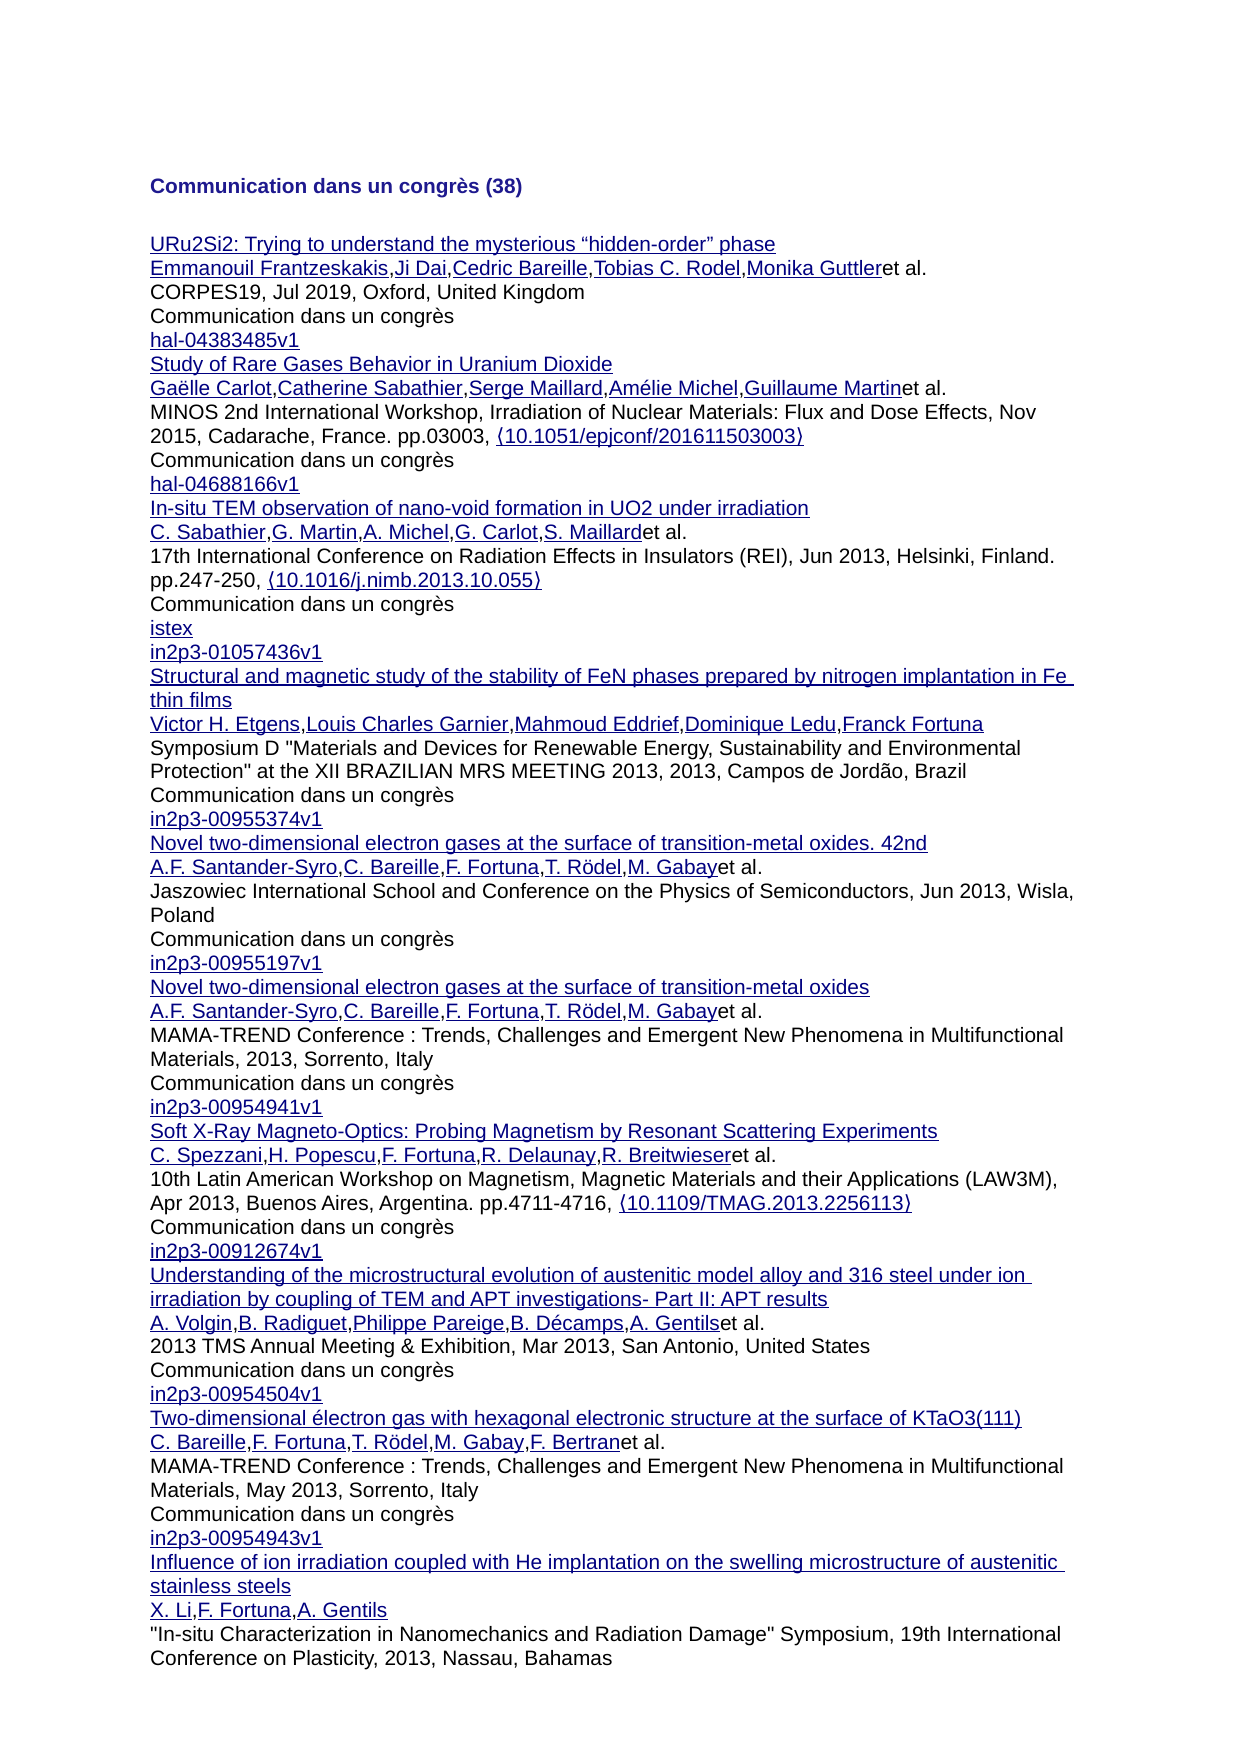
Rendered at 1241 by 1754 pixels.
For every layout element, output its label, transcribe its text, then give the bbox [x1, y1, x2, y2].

table_cell Two-dimensional électron gas with hexagonal electronic structure at the surface of KTaO3(111) C. Bareille,F. Fortuna,T. Rödel,M. Gabay,F. Bertranet al. MAMA-TREND Conference : Trends, Challenges and Emergent New Phenomena in Multifunctional Materials, May 2013, Sorrento, Italy Communication dans un congrès in2p3-00954943v1 [150, 1406, 1090, 1550]
table_cell Influence of ion irradiation coupled with He implantation on the swelling microstructure of austenitic stainless steels X. Li,F. Fortuna,A. Gentils "In-situ Characterization in Nanomechanics and Radiation Damage" Symposium, 19th International Conference on Plasticity, 2013, Nassau, Bahamas [150, 1550, 1090, 1670]
table_cell Soft X-Ray Magneto-Optics: Probing Magnetism by Resonant Scattering Experiments C. Spezzani,H. Popescu,F. Fortuna,R. Delaunay,R. Breitwieseret al. 10th Latin American Workshop on Magnetism, Magnetic Materials and their Applications (LAW3M), Apr 2013, Buenos Aires, Argentina. pp.4711-4716, ⟨10.1109/TMAG.2013.2256113⟩ Communication dans un congrès in2p3-00912674v1 [150, 1119, 1090, 1262]
table_cell Novel two-dimensional electron gases at the surface of transition-metal oxides A.F. Santander-Syro,C. Bareille,F. Fortuna,T. Rödel,M. Gabayet al. MAMA-TREND Conference : Trends, Challenges and Emergent New Phenomena in Multifunctional Materials, 2013, Sorrento, Italy Communication dans un congrès in2p3-00954941v1 [150, 975, 1090, 1119]
table_header URu2Si2: Trying to understand the mysterious “hidden-order” phase Emmanouil Frantzeskakis,Ji Dai,Cedric Bareille,Tobias C. Rodel,Monika Guttleret al. CORPES19, Jul 2019, Oxford, United Kingdom Communication dans un congrès hal-04383485v1 [150, 232, 1090, 352]
table_cell Novel two-dimensional electron gases at the surface of transition-metal oxides. 42nd A.F. Santander-Syro,C. Bareille,F. Fortuna,T. Rödel,M. Gabayet al. Jaszowiec International School and Conference on the Physics of Semiconductors, Jun 2013, Wisla, Poland Communication dans un congrès in2p3-00955197v1 [150, 831, 1090, 975]
table_cell Structural and magnetic study of the stability of FeN phases prepared by nitrogen implantation in Fe thin films Victor H. Etgens,Louis Charles Garnier,Mahmoud Eddrief,Dominique Ledu,Franck Fortuna Symposium D "Materials and Devices for Renewable Energy, Sustainability and Environmental Protection" at the XII BRAZILIAN MRS MEETING 2013, 2013, Campos de Jordão, Brazil Communication dans un congrès in2p3-00955374v1 [150, 664, 1090, 831]
table_cell Understanding of the microstructural evolution of austenitic model alloy and 316 steel under ion irradiation by coupling of TEM and APT investigations- Part II: APT results A. Volgin,B. Radiguet,Philippe Pareige,B. Décamps,A. Gentilset al. 2013 TMS Annual Meeting & Exhibition, Mar 2013, San Antonio, United States Communication dans un congrès in2p3-00954504v1 [150, 1263, 1090, 1406]
table_cell Study of Rare Gases Behavior in Uranium Dioxide Gaëlle Carlot,Catherine Sabathier,Serge Maillard,Amélie Michel,Guillaume Martinet al. MINOS 2nd International Workshop, Irradiation of Nuclear Materials: Flux and Dose Effects, Nov 2015, Cadarache, France. pp.03003, ⟨10.1051/epjconf/201611503003⟩ Communication dans un congrès hal-04688166v1 [150, 352, 1090, 496]
table_cell In-situ TEM observation of nano-void formation in UO2 under irradiation C. Sabathier,G. Martin,A. Michel,G. Carlot,S. Maillardet al. 17th International Conference on Radiation Effects in Insulators (REI), Jun 2013, Helsinki, Finland. pp.247-250, ⟨10.1016/j.nimb.2013.10.055⟩ Communication dans un congrès istex in2p3-01057436v1 [150, 496, 1090, 663]
subtitle Communication dans un congrès (38) [150, 174, 1090, 198]
